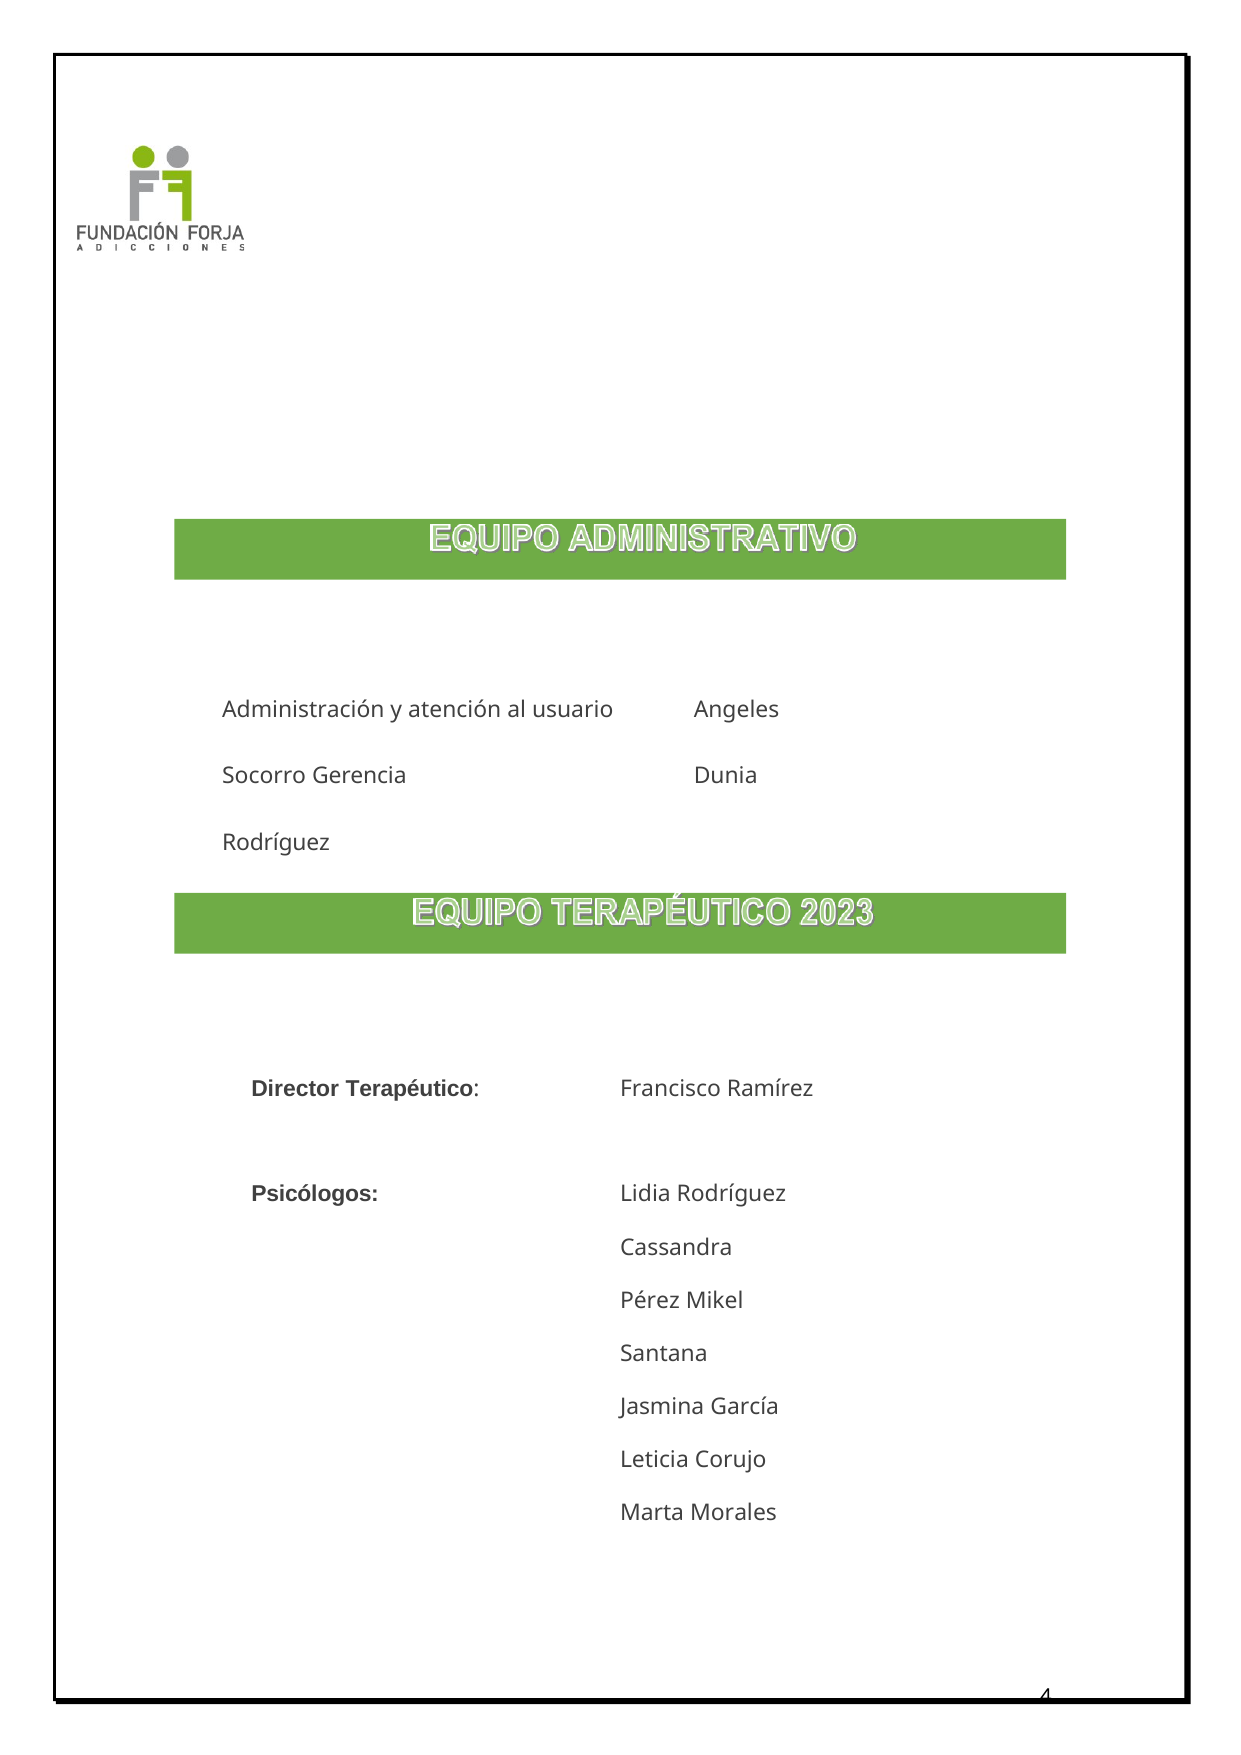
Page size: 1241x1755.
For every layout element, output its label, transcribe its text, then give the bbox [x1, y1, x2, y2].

text Director Terapéutico: Francisco Ramírez [251, 1072, 1152, 1103]
text Administración y atención al usuario Angeles Socorro Gerencia Dunia Rodríguez [222, 693, 866, 857]
text Psicólogos: Lidia Rodríguez Cassandra Pérez Mikel Santana Jasmina García Leticia Corujo Marta Morales [251, 1177, 798, 1527]
